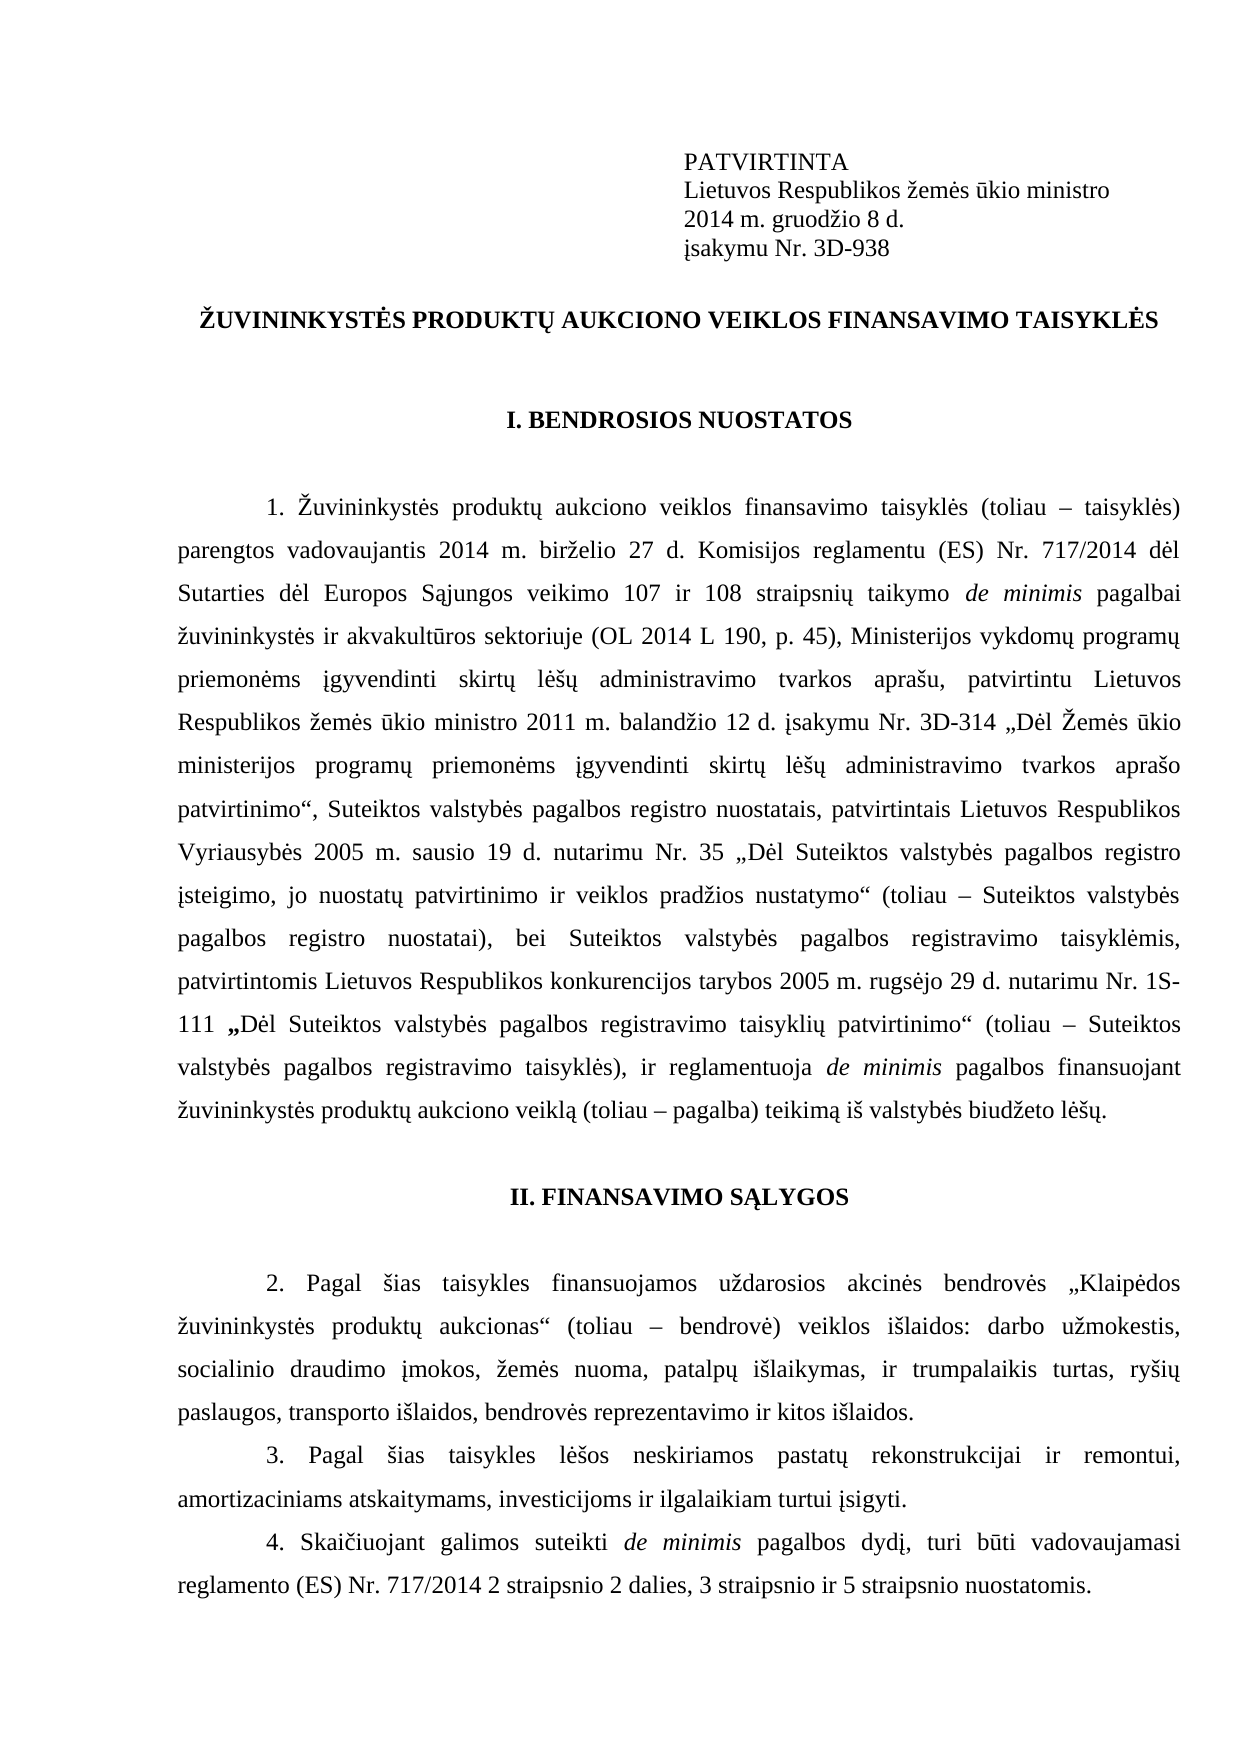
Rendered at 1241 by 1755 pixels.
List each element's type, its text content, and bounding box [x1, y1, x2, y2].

text PATVIRTINTA [679, 147, 1181, 176]
text I. BENDROSIOS NUOSTATOS [177, 406, 1181, 434]
text 1. Žuvininkystės produktų aukciono veiklos finansavimo taisyklės (toliau – taisyklės) parengtos vadovaujantis 2014 m. birželio 27 d. Komisijos reglamentu (ES) Nr. 717/2014 dėl Sutarties dėl Europos Sąjungos veikimo 107 ir 108 straipsnių taikymo de minimis pagalbai žuvininkystės ir akvakultūros sektoriuje (OL 2014 L 190, p. 45), Ministerijos vykdomų programų priemonėms įgyvendinti skirtų lėšų administravimo tvarkos aprašu, patvirtintu Lietuvos Respublikos žemės ūkio ministro 2011 m. balandžio 12 d. įsakymu Nr. 3D-314 „Dėl Žemės ūkio ministerijos programų priemonėms įgyvendinti skirtų lėšų administravimo tvarkos aprašo patvirtinimo“, Suteiktos valstybės pagalbos registro nuostatais, patvirtintais Lietuvos Respublikos Vyriausybės 2005 m. sausio 19 d. nutarimu Nr. 35 „Dėl Suteiktos valstybės pagalbos registro įsteigimo, jo nuostatų patvirtinimo ir veiklos pradžios nustatymo“ (toliau – Suteiktos valstybės pagalbos registro nuostatai), bei Suteiktos valstybės pagalbos registravimo taisyklėmis, patvirtintomis Lietuvos Respublikos konkurencijos tarybos 2005 m. rugsėjo 29 d. nutarimu Nr. 1S-111 „Dėl Suteiktos valstybės pagalbos registravimo taisyklių patvirtinimo“ (toliau – Suteiktos valstybės pagalbos registravimo taisyklės), ir reglamentuoja de minimis pagalbos finansuojant žuvininkystės produktų aukciono veiklą (toliau – pagalba) teikimą iš valstybės biudžeto lėšų. [177, 492, 1181, 1124]
text Lietuvos Respublikos žemės ūkio ministro [679, 176, 1181, 204]
text 2. Pagal šias taisykles finansuojamos uždarosios akcinės bendrovės „Klaipėdos žuvininkystės produktų aukcionas“ (toliau – bendrovė) veiklos išlaidos: darbo užmokestis, socialinio draudimo įmokos, žemės nuoma, patalpų išlaikymas, ir trumpalaikis turtas, ryšių paslaugos, transporto išlaidos, bendrovės reprezentavimo ir kitos išlaidos. [177, 1268, 1181, 1426]
text 4. Skaičiuojant galimos suteikti de minimis pagalbos dydį, turi būti vadovaujamasi reglamento (ES) Nr. 717/2014 2 straipsnio 2 dalies, 3 straipsnio ir 5 straipsnio nuostatomis. [177, 1527, 1181, 1599]
text 2014 m. gruodžio 8 d. [679, 204, 1181, 233]
text II. finansavimo SĄLYGOS [177, 1182, 1181, 1211]
text 3. Pagal šias taisykles lėšos neskiriamos pastatų rekonstrukcijai ir remontui, amortizaciniams atskaitymams, investicijoms ir ilgalaikiam turtui įsigyti. [177, 1441, 1181, 1512]
text įsakymu Nr. 3D-938 [679, 233, 1181, 262]
text žuvininkystės produktų aukciono veiklos finansavimo taisyklės [177, 305, 1181, 334]
